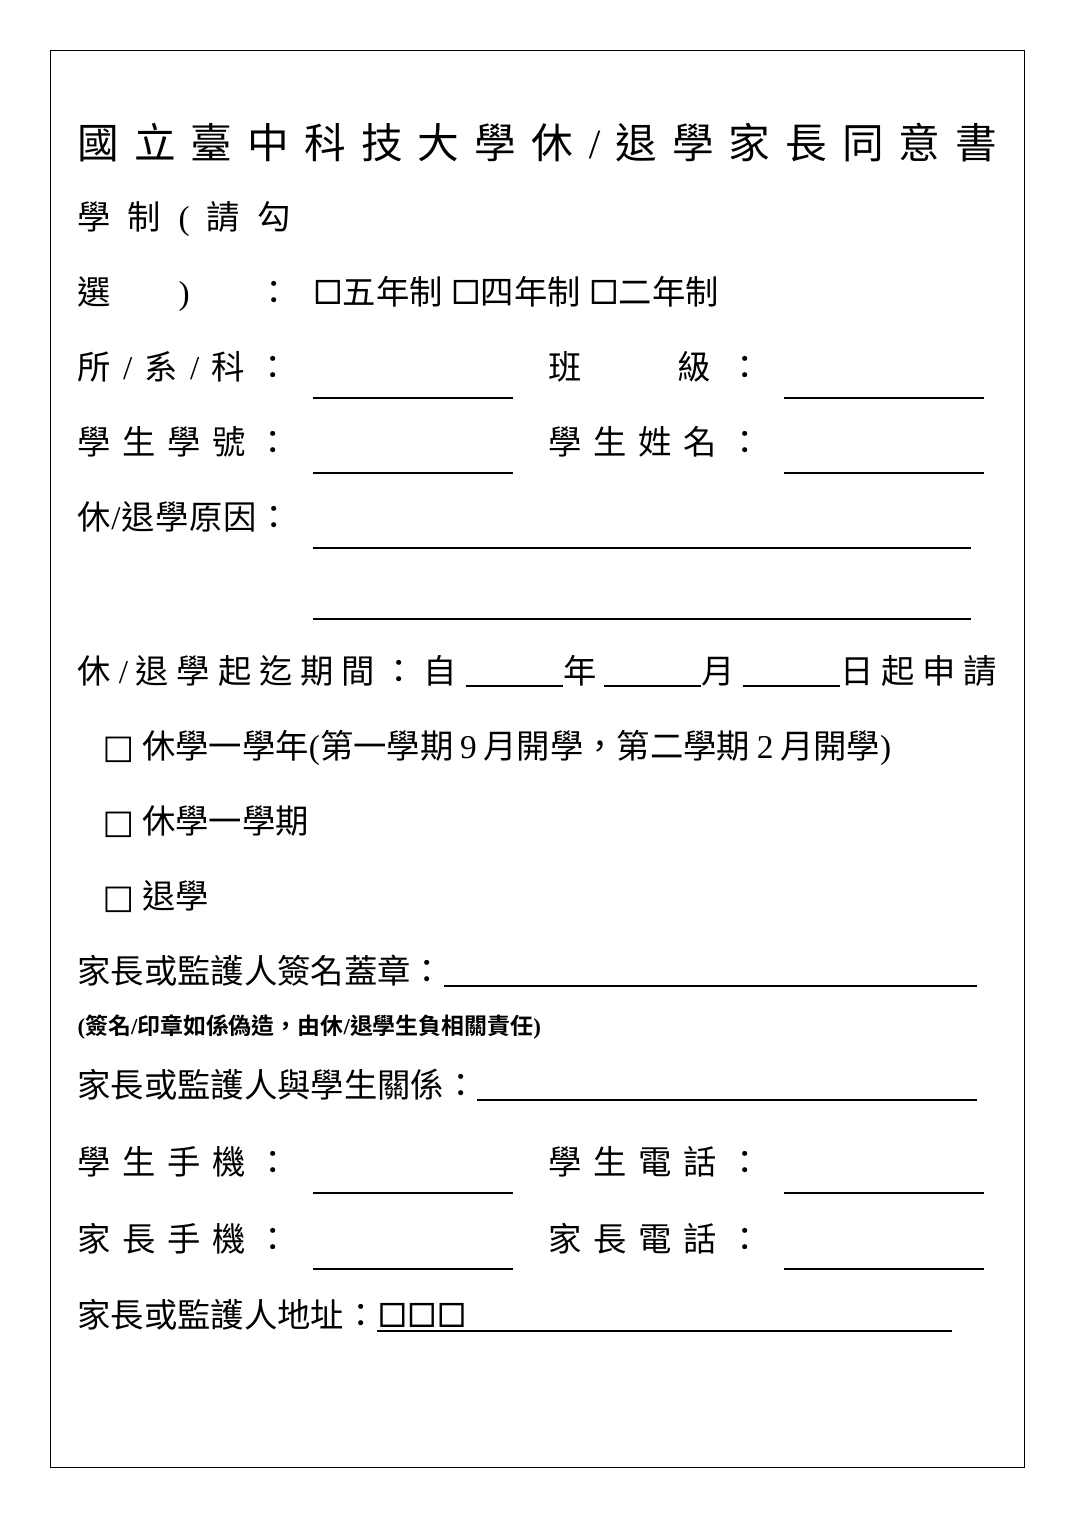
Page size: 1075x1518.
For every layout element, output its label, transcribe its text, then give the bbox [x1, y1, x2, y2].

table_cell [773, 1197, 1009, 1274]
table_cell [302, 1120, 537, 1197]
table_cell 五年制 四年制 二年制 [302, 178, 1009, 328]
table_cell [302, 328, 537, 403]
table_cell 家長手機： [66, 1197, 302, 1274]
table_cell □ 休學一學期 [66, 781, 1009, 856]
table_cell [773, 328, 1009, 403]
table_cell □ 退學 [66, 856, 1009, 931]
table_cell (簽名/印章如係偽造，由休/退學生負相關責任) [66, 1006, 1009, 1044]
table_cell 學生手機： [66, 1120, 302, 1197]
table_cell [66, 553, 302, 623]
table_cell □ 休學一學年(第一學期9月開學，第二學期2月開學) [66, 706, 1009, 781]
table_cell 家長電話： [537, 1197, 773, 1274]
table_cell 休/退學原因： [66, 478, 302, 553]
table_header 國立臺中科技大學休/退學家長同意書 [66, 103, 1009, 178]
table_cell [773, 1120, 1009, 1197]
table_cell 學生學號： [66, 403, 302, 478]
table_cell 學生電話： [537, 1120, 773, 1197]
table_cell 家長或監護人與學生關係： [66, 1044, 1009, 1120]
table_cell 家長或監護人簽名蓋章： [66, 931, 1009, 1006]
table_cell 家長或監護人地址： [66, 1274, 1009, 1351]
table_cell [302, 478, 1009, 553]
table_cell [773, 403, 1009, 478]
table_cell 學制(請勾選)： [66, 178, 302, 328]
table_cell 休/退學起迄期間：自 年 月 日起申請 [66, 624, 1009, 706]
table_cell [302, 553, 1009, 623]
table_cell [302, 1197, 537, 1274]
table_cell 所/系/科： [66, 328, 302, 403]
table_cell 學生姓名： [537, 403, 773, 478]
table_cell [302, 403, 537, 478]
table_cell 班 級： [537, 328, 773, 403]
